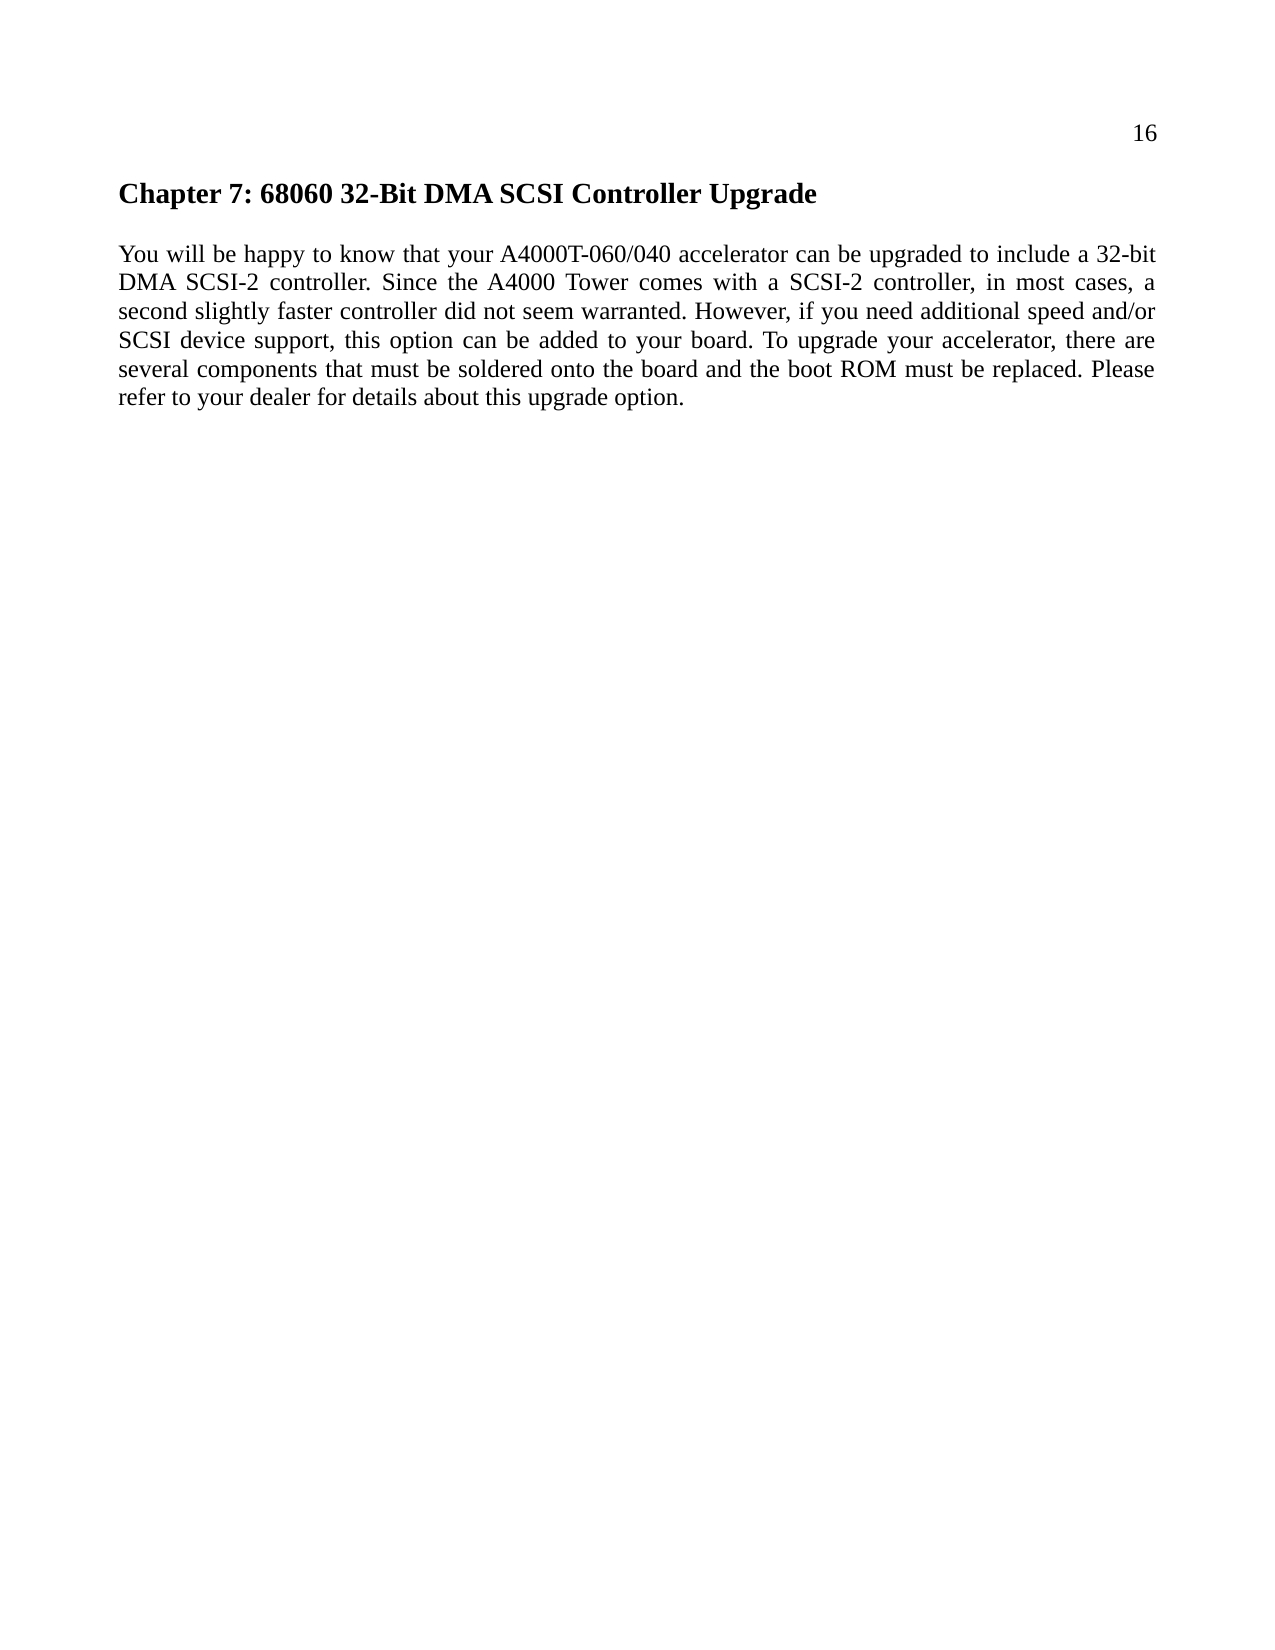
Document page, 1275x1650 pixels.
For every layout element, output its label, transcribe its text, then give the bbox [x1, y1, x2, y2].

text You will be happy to know that your A4000T-060/040 accelerator can be upgraded to include a 32-bit DMA SCSI-2 controller. Since the A4000 Tower comes with a SCSI-2 controller, in most cases, a second slightly faster controller did not seem warranted. However, if you need additional speed and/or SCSI device support, this option can be added to your board. To upgrade your accelerator, there are several components that must be soldered onto the board and the boot ROM must be replaced. Please refer to your dealer for details about this upgrade option. [118, 239, 1157, 411]
text Chapter 7: 68060 32-Bit DMA SCSI Controller Upgrade [118, 176, 1157, 210]
